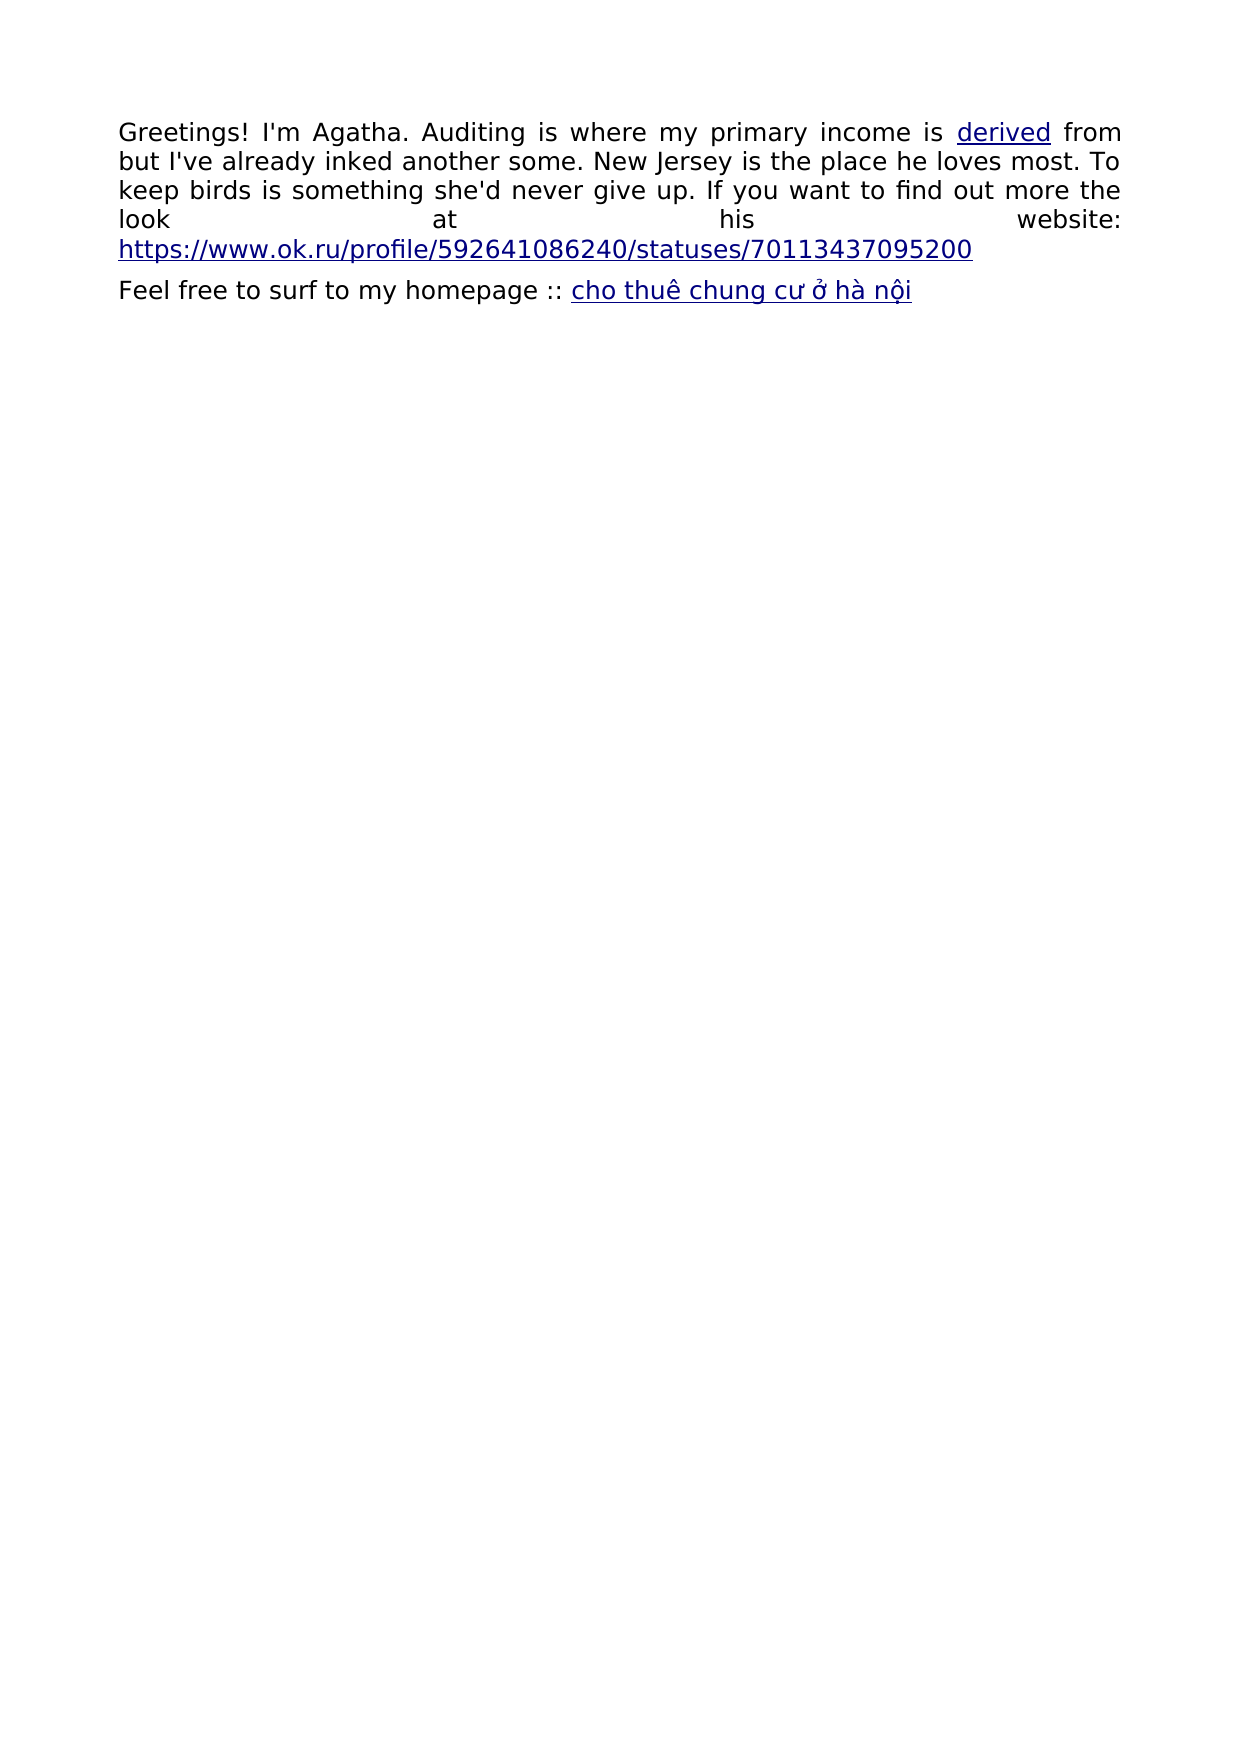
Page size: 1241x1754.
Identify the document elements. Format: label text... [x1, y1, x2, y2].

text Feel free to surf to my homepage :: cho thuê chung cư ở hà nội [118, 276, 1122, 306]
text Greetings! I'm Agatha. Auditing is where my primary income is derived from but I've already inked another some. New Jersey is the place he loves most. To keep birds is something she'd never give up. If you want to find out more the look at his website: https://www.ok.ru/profile/592641086240/statuses/70113437095200 [118, 118, 1122, 264]
